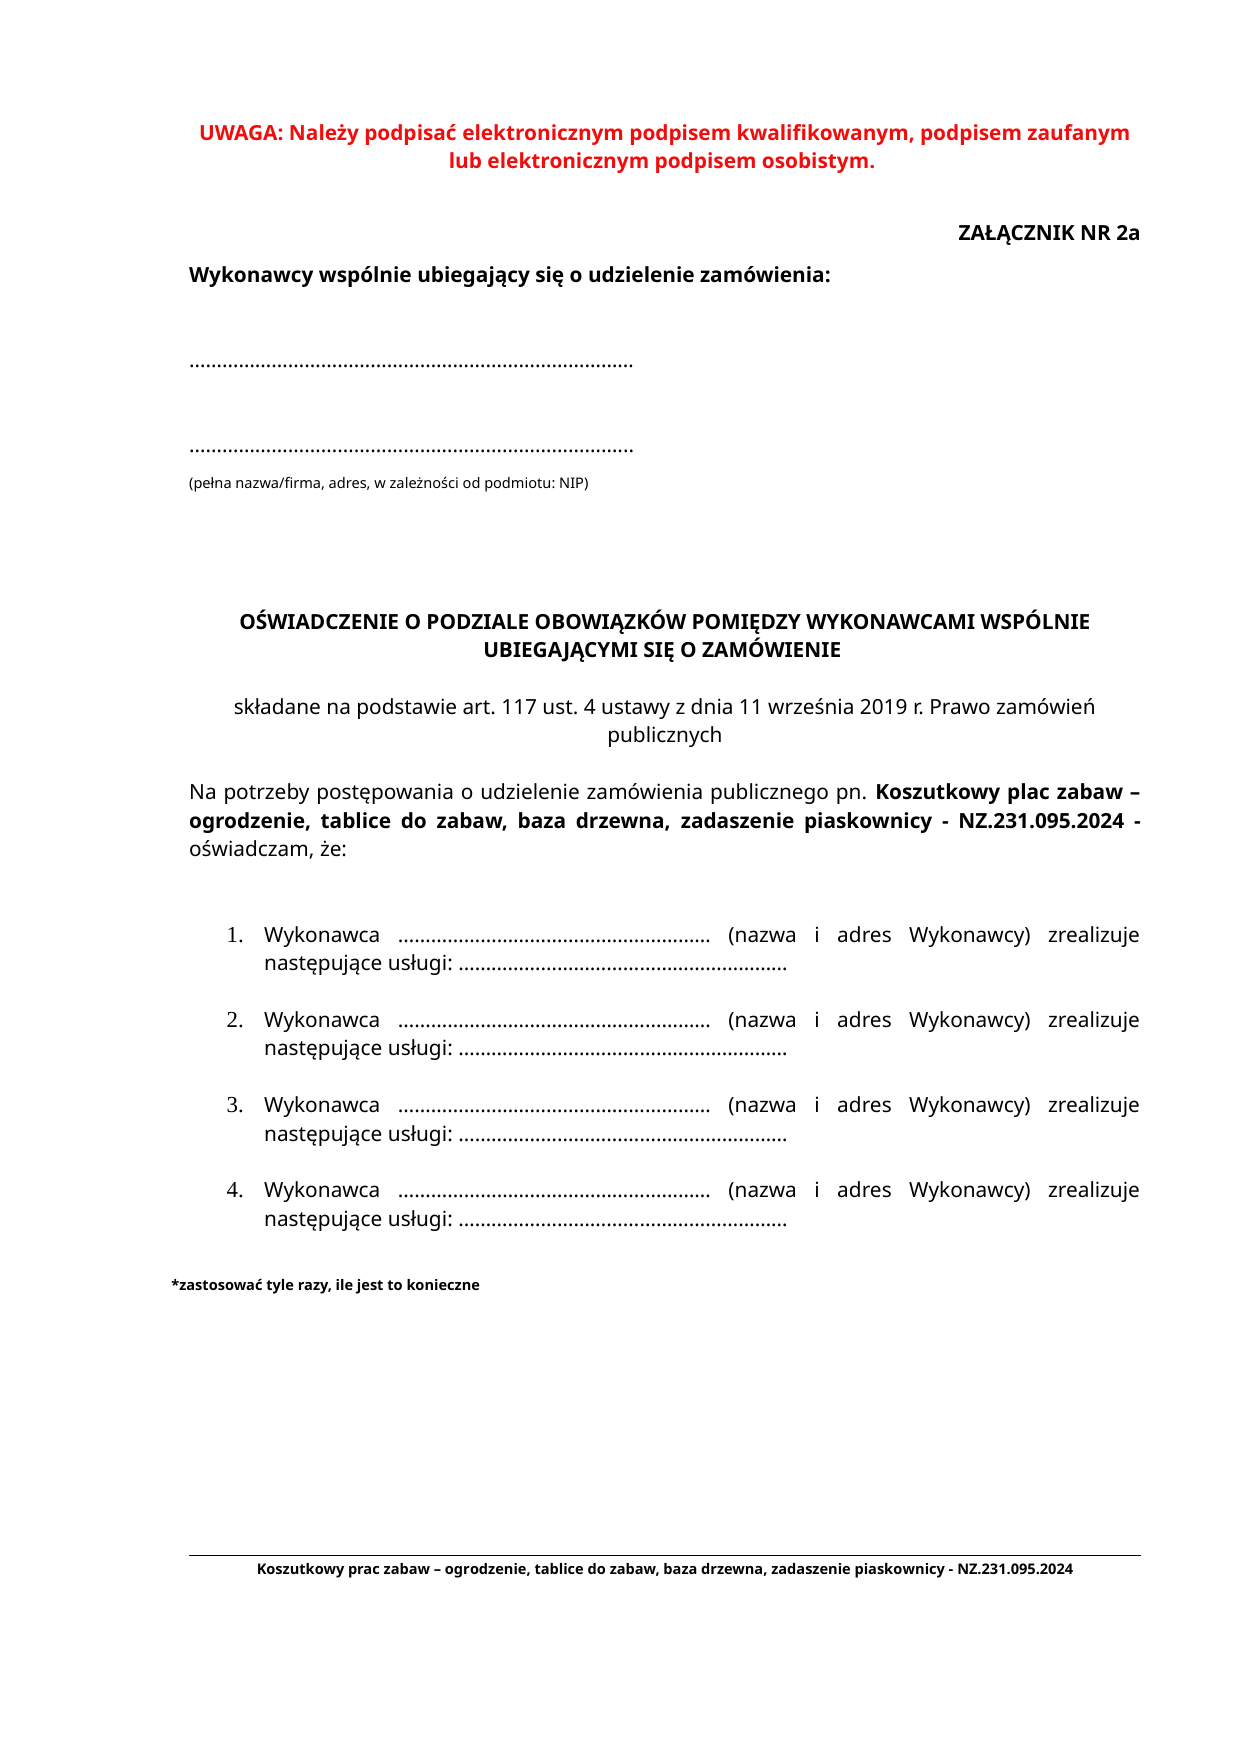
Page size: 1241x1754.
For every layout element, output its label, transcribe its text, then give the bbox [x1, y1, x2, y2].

text Na potrzeby postępowania o udzielenie zamówienia publicznego pn. Koszutkowy plac zabaw – ogrodzenie, tablice do zabaw, baza drzewna, zadaszenie piaskownicy - NZ.231.095.2024 - oświadczam, że: [189, 777, 1141, 863]
text OŚWIADCZENIE O PODZIALE OBOWIĄZKÓW POMIĘDZY WYKONAWCAMI WSPÓLNIE UBIEGAJĄCYMI SIĘ O ZAMÓWIENIE [189, 607, 1141, 664]
text UWAGA: Należy podpisać elektronicznym podpisem kwalifikowanym, podpisem zaufanym lub elektronicznym podpisem osobistym. [189, 118, 1141, 175]
list Wykonawca ………………………………………………… (nazwa i adres Wykonawcy) zrealizuje następujące usługi: …………………………………………………… [226, 920, 1141, 977]
text Wykonawcy wspólnie ubiegający się o udzielenie zamówienia: [189, 260, 1141, 289]
text ……………………………………………………………………… [189, 345, 1141, 374]
list Wykonawca ………………………………………………… (nazwa i adres Wykonawcy) zrealizuje następujące usługi: …………………………………………………… [226, 1176, 1141, 1232]
list Wykonawca ………………………………………………… (nazwa i adres Wykonawcy) zrealizuje następujące usługi: …………………………………………………… [226, 1090, 1141, 1147]
text (pełna nazwa/firma, adres, w zależności od podmiotu: NIP) [189, 473, 1141, 493]
list Wykonawca ………………………………………………… (nazwa i adres Wykonawcy) zrealizuje następujące usługi: …………………………………………………… [226, 1005, 1141, 1062]
text składane na podstawie art. 117 ust. 4 ustawy z dnia 11 września 2019 r. Prawo zamówień publicznych [189, 692, 1141, 749]
text ZAŁĄCZNIK NR 2a [189, 218, 1141, 246]
text ……………………………………………………………………... [189, 431, 1141, 459]
text *zastosować tyle razy, ile jest to konieczne [171, 1275, 1141, 1295]
